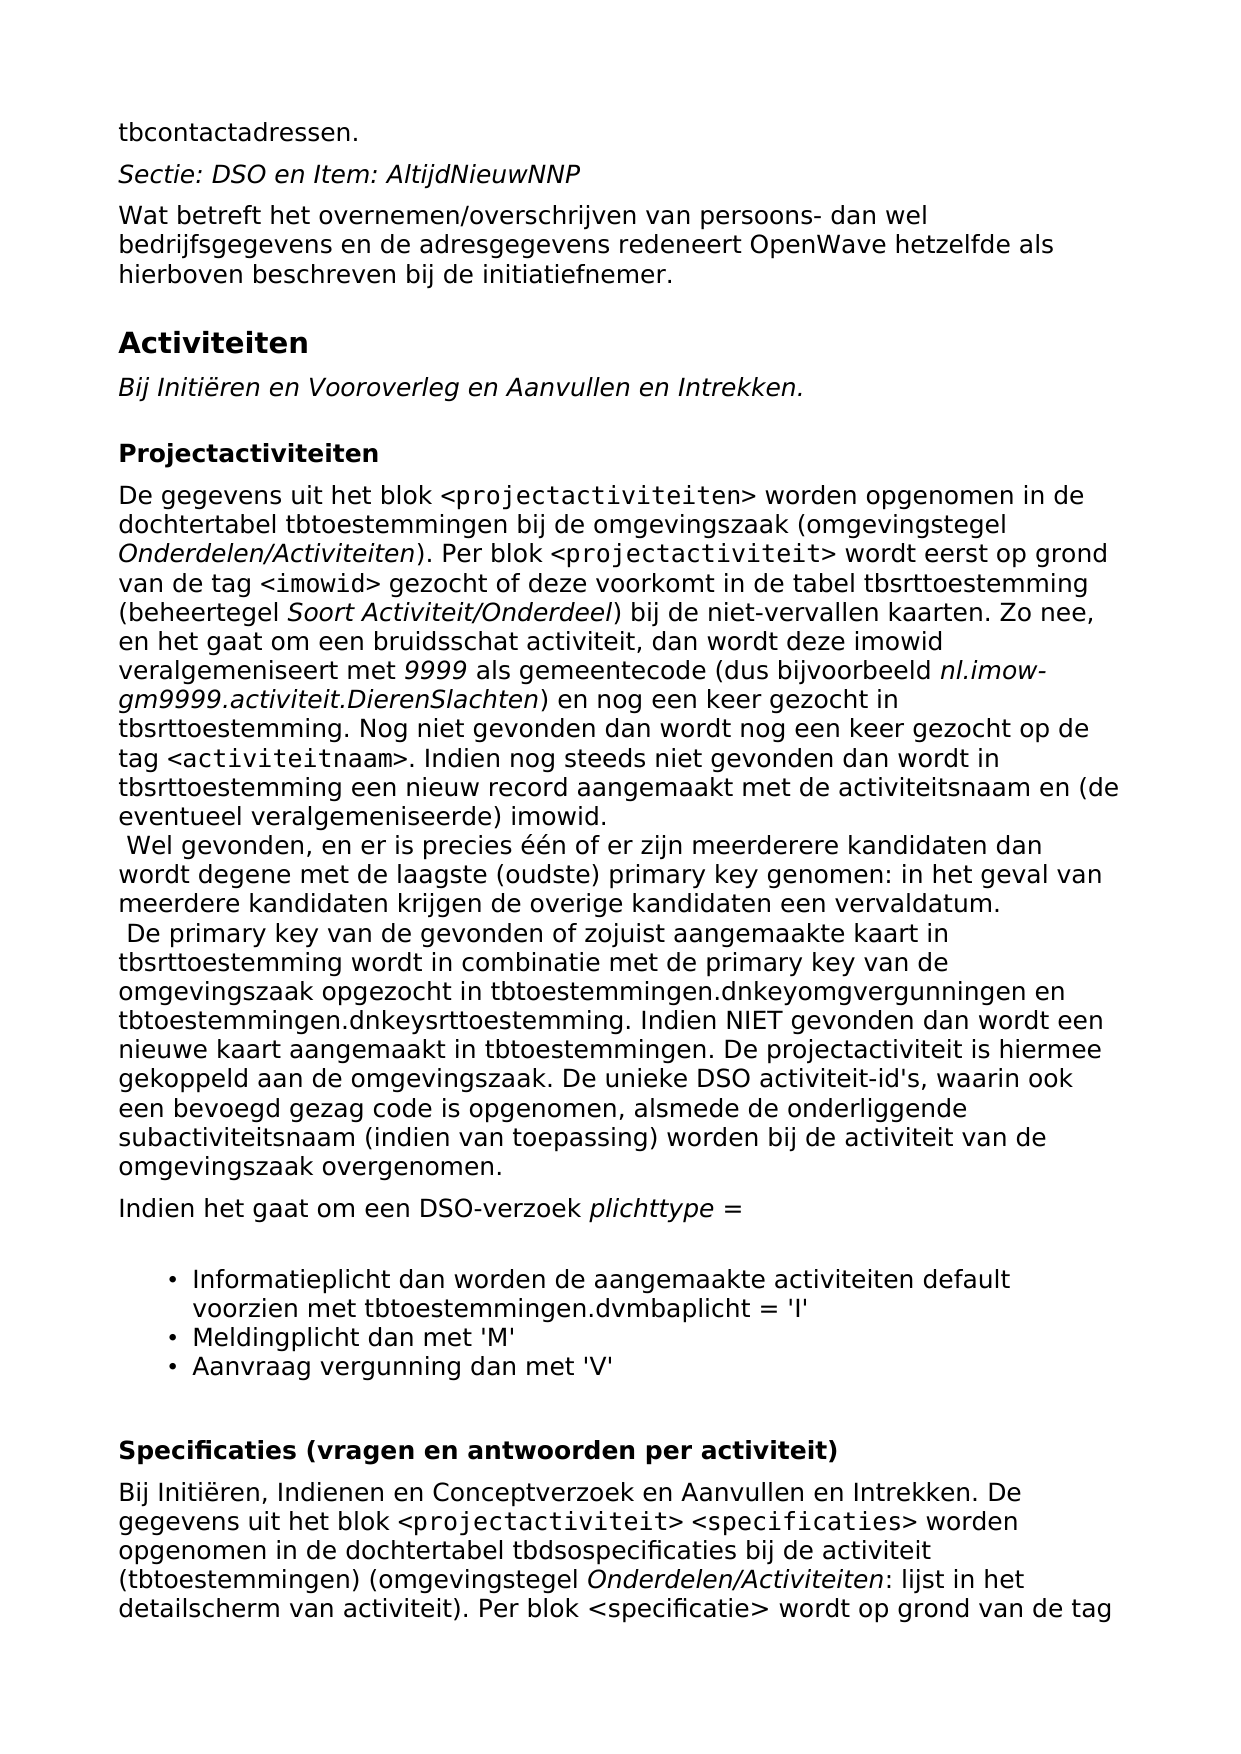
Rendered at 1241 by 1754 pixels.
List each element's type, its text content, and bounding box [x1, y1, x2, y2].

list Meldingplicht dan met 'M' [177, 1323, 1122, 1352]
subtitle Specificaties (vragen en antwoorden per activiteit) [118, 1436, 1122, 1465]
list Aanvraag vergunning dan met 'V' [177, 1352, 1122, 1382]
text Bij Initiëren en Vooroverleg en Aanvullen en Intrekken. [118, 373, 1122, 402]
subtitle Projectactiviteiten [118, 439, 1122, 469]
text Sectie: DSO en Item: AltijdNieuwNNP [118, 160, 1122, 189]
text Indien het gaat om een DSO-verzoek plichttype = [118, 1194, 1122, 1223]
list Informatieplicht dan worden de aangemaakte activiteiten default voorzien met tbtoestemmingen.dvmbaplicht = 'I' [177, 1265, 1122, 1323]
text tbcontactadressen. [118, 118, 1122, 147]
subtitle Activiteiten [118, 326, 1122, 360]
text Bij Initiëren, Indienen en Conceptverzoek en Aanvullen en Intrekken. De gegevens uit het blok <projectactiviteit> <specificaties> worden opgenomen in de dochtertabel tbdsospecificaties bij de activiteit (tbtoestemmingen) (omgevingstegel Onderdelen/Activiteiten: lijst in het detailscherm van activiteit). Per blok <specificatie> wordt op grond van de tag [118, 1478, 1122, 1623]
text Wat betreft het overnemen/overschrijven van persoons- dan wel bedrijfsgegevens en de adresgegevens redeneert OpenWave hetzelfde als hierboven beschreven bij de initiatiefnemer. [118, 201, 1122, 289]
text De gegevens uit het blok <projectactiviteiten> worden opgenomen in de dochtertabel tbtoestemmingen bij de omgevingszaak (omgevingstegel Onderdelen/Activiteiten). Per blok <projectactiviteit> wordt eerst op grond van de tag <imowid> gezocht of deze voorkomt in de tabel tbsrttoestemming (beheertegel Soort Activiteit/Onderdeel) bij de niet-vervallen kaarten. Zo nee, en het gaat om een bruidsschat activiteit, dan wordt deze imowid veralgemeniseert met 9999 als gemeentecode (dus bijvoorbeeld nl.imow-gm9999.activiteit.DierenSlachten) en nog een keer gezocht in tbsrttoestemming. Nog niet gevonden dan wordt nog een keer gezocht op de tag <activiteitnaam>. Indien nog steeds niet gevonden dan wordt in tbsrttoestemming een nieuw record aangemaakt met de activiteitsnaam en (de eventueel veralgemeniseerde) imowid. Wel gevonden, en er is precies één of er zijn meerderere kandidaten dan wordt degene met de laagste (oudste) primary key genomen: in het geval van meerdere kandidaten krijgen de overige kandidaten een vervaldatum. De primary key van de gevonden of zojuist aangemaakte kaart in tbsrttoestemming wordt in combinatie met de primary key van de omgevingszaak opgezocht in tbtoestemmingen.dnkeyomgvergunningen en tbtoestemmingen.dnkeysrttoestemming. Indien NIET gevonden dan wordt een nieuwe kaart aangemaakt in tbtoestemmingen. De projectactiviteit is hiermee gekoppeld aan de omgevingszaak. De unieke DSO activiteit-id's, waarin ook een bevoegd gezag code is opgenomen, alsmede de onderliggende subactiviteitsnaam (indien van toepassing) worden bij de activiteit van de omgevingszaak overgenomen. [118, 481, 1122, 1181]
